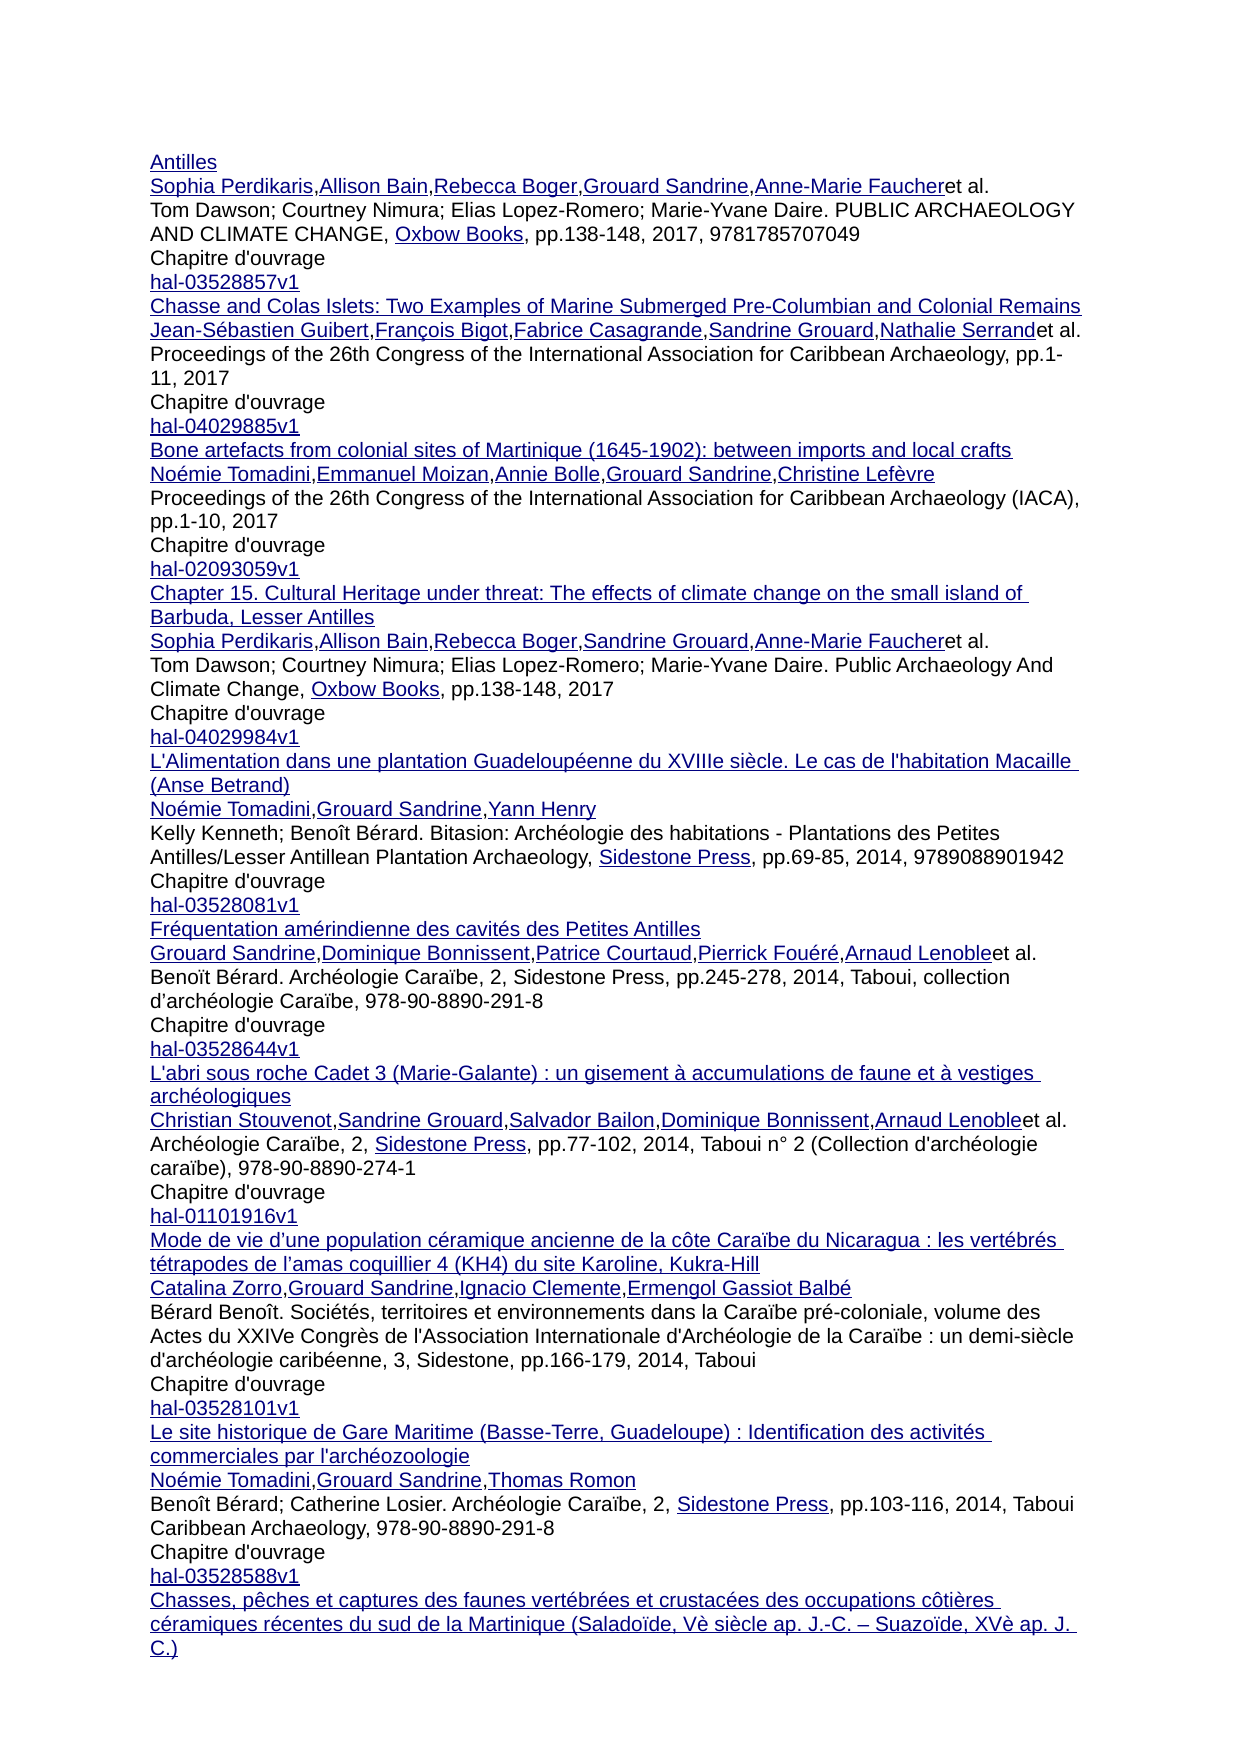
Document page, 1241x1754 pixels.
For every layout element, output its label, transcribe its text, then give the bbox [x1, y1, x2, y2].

table_cell Chapter 15. Cultural Heritage under threat: The effects of climate change on the small island of Barbuda, Lesser Antilles Sophia Perdikaris,Allison Bain,Rebecca Boger,Sandrine Grouard,Anne-Marie Faucheret al. Tom Dawson; Courtney Nimura; Elias Lopez-Romero; Marie-Yvane Daire. Public Archaeology And Climate Change, Oxbow Books, pp.138-148, 2017 Chapitre d'ouvrage hal-04029984v1 [150, 581, 1090, 749]
table_cell L'abri sous roche Cadet 3 (Marie-Galante) : un gisement à accumulations de faune et à vestiges archéologiques Christian Stouvenot,Sandrine Grouard,Salvador Bailon,Dominique Bonnissent,Arnaud Lenobleet al. Archéologie Caraïbe, 2, Sidestone Press, pp.77-102, 2014, Taboui n° 2 (Collection d'archéologie caraïbe), 978-90-8890-274-1 Chapitre d'ouvrage hal-01101916v1 [150, 1060, 1090, 1228]
table_cell Fréquentation amérindienne des cavités des Petites Antilles Grouard Sandrine,Dominique Bonnissent,Patrice Courtaud,Pierrick Fouéré,Arnaud Lenobleet al. Benoït Bérard. Archéologie Caraïbe, 2, Sidestone Press, pp.245-278, 2014, Taboui, collection d’archéologie Caraïbe, 978-90-8890-291-8 Chapitre d'ouvrage hal-03528644v1 [150, 917, 1090, 1060]
table_cell Chasses, pêches et captures des faunes vertébrées et crustacées des occupations côtières céramiques récentes du sud de la Martinique (Saladoïde, Vè siècle ap. J.-C. – Suazoïde, XVè ap. J. C.) [150, 1588, 1090, 1659]
table_cell L'Alimentation dans une plantation Guadeloupéenne du XVIIIe siècle. Le cas de l'habitation Macaille (Anse Betrand) Noémie Tomadini,Grouard Sandrine,Yann Henry Kelly Kenneth; Benoît Bérard. Bitasion: Archéologie des habitations - Plantations des Petites Antilles/Lesser Antillean Plantation Archaeology, Sidestone Press, pp.69-85, 2014, 9789088901942 Chapitre d'ouvrage hal-03528081v1 [150, 749, 1090, 917]
table_cell Bone artefacts from colonial sites of Martinique (1645-1902): between imports and local crafts Noémie Tomadini,Emmanuel Moizan,Annie Bolle,Grouard Sandrine,Christine Lefèvre Proceedings of the 26th Congress of the International Association for Caribbean Archaeology (IACA), pp.1-10, 2017 Chapitre d'ouvrage hal-02093059v1 [150, 438, 1090, 581]
table_cell Mode de vie d’une population céramique ancienne de la côte Caraïbe du Nicaragua : les vertébrés tétrapodes de l’amas coquillier 4 (KH4) du site Karoline, Kukra-Hill Catalina Zorro,Grouard Sandrine,Ignacio Clemente,Ermengol Gassiot Balbé Bérard Benoît. Sociétés, territoires et environnements dans la Caraïbe pré-coloniale, volume des Actes du XXIVe Congrès de l'Association Internationale d'Archéologie de la Caraïbe : un demi-siècle d'archéologie caribéenne, 3, Sidestone, pp.166-179, 2014, Taboui Chapitre d'ouvrage hal-03528101v1 [150, 1228, 1090, 1420]
table_cell Chasse and Colas Islets: Two Examples of Marine Submerged Pre-Columbian and Colonial Remains Jean-Sébastien Guibert,François Bigot,Fabrice Casagrande,Sandrine Grouard,Nathalie Serrandet al. Proceedings of the 26th Congress of the International Association for Caribbean Archaeology, pp.1-11, 2017 Chapitre d'ouvrage hal-04029885v1 [150, 294, 1090, 437]
table_cell Antilles Sophia Perdikaris,Allison Bain,Rebecca Boger,Grouard Sandrine,Anne-Marie Faucheret al. Tom Dawson; Courtney Nimura; Elias Lopez-Romero; Marie-Yvane Daire. PUBLIC ARCHAEOLOGY AND CLIMATE CHANGE, Oxbow Books, pp.138-148, 2017, 9781785707049 Chapitre d'ouvrage hal-03528857v1 [150, 150, 1090, 294]
table_cell Le site historique de Gare Maritime (Basse-Terre, Guadeloupe) : Identification des activités commerciales par l'archéozoologie Noémie Tomadini,Grouard Sandrine,Thomas Romon Benoît Bérard; Catherine Losier. Archéologie Caraïbe, 2, Sidestone Press, pp.103-116, 2014, Taboui Caribbean Archaeology, 978-90-8890-291-8 Chapitre d'ouvrage hal-03528588v1 [150, 1420, 1090, 1587]
